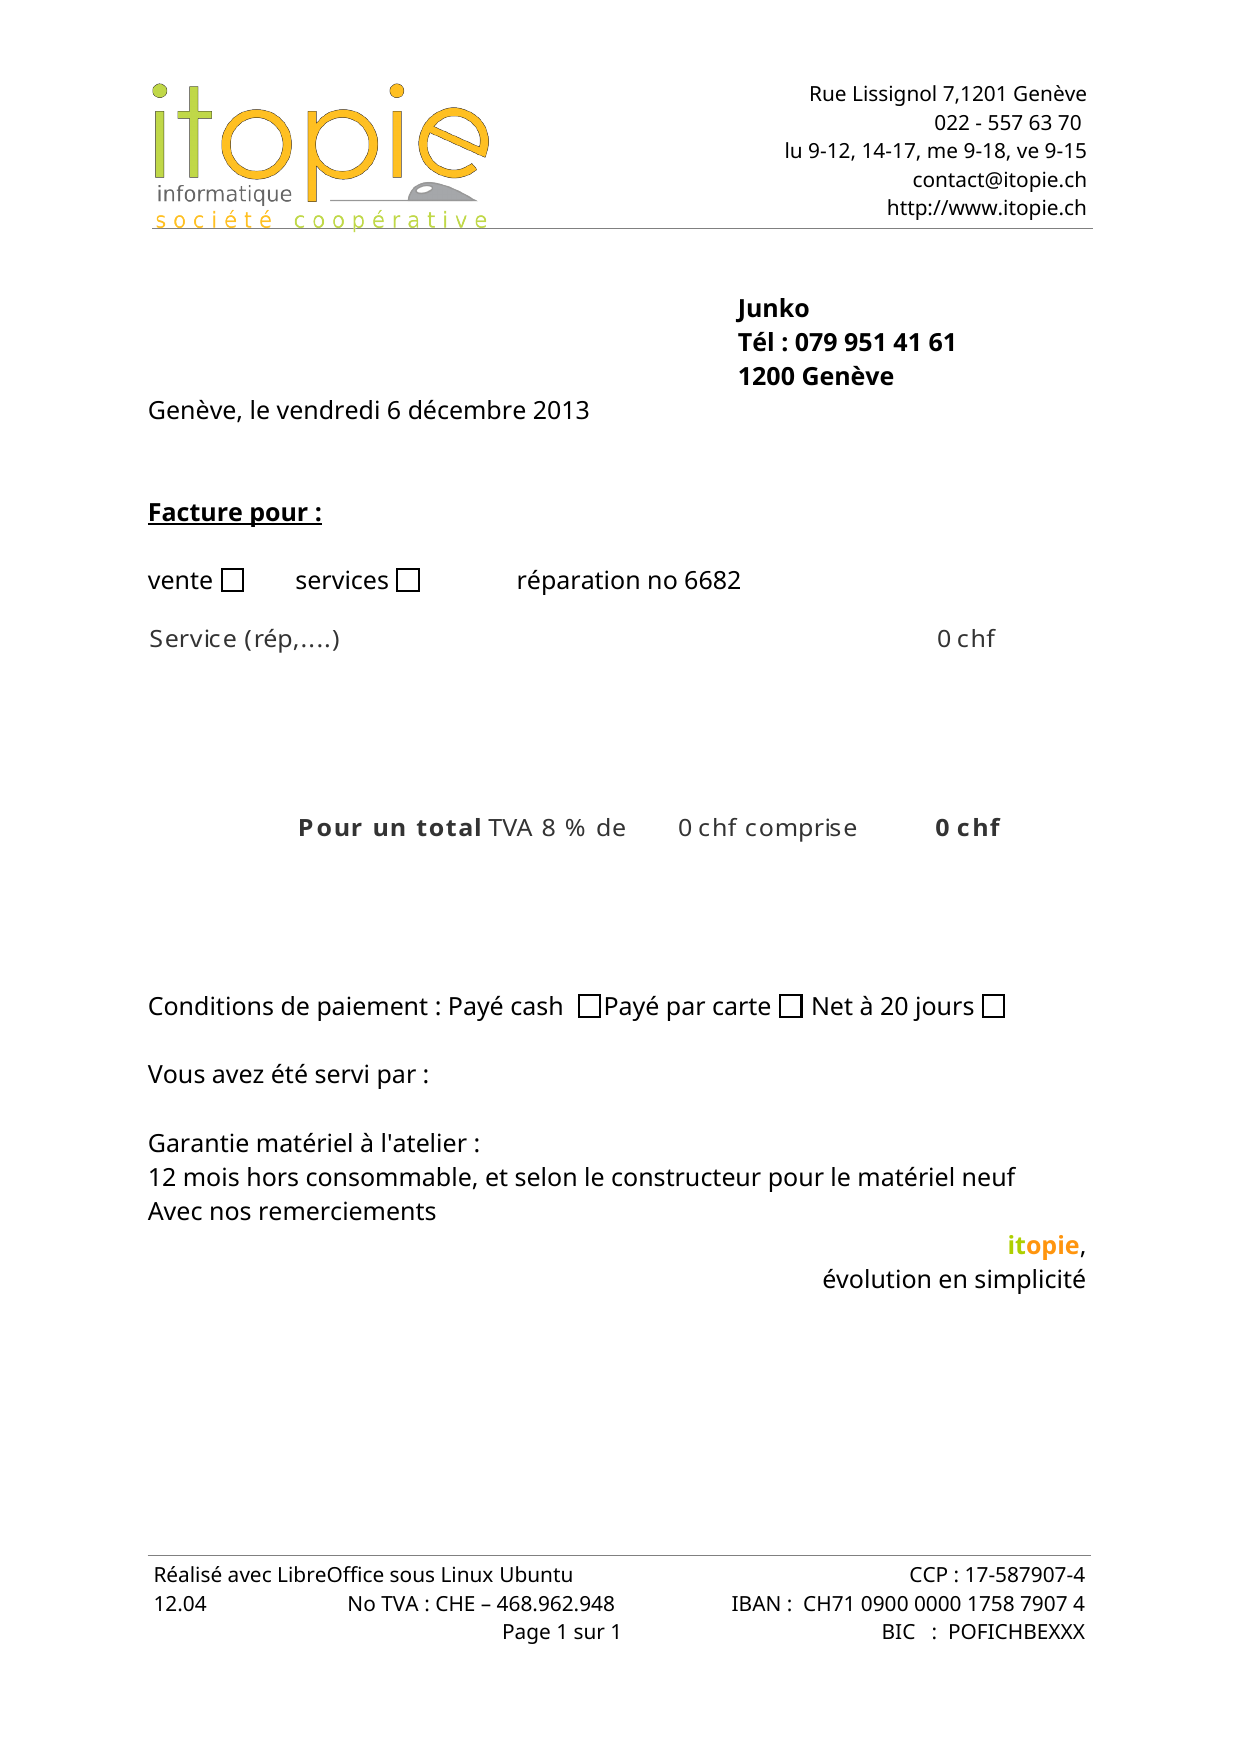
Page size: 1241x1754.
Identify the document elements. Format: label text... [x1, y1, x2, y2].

text Facture pour : [148, 495, 1093, 529]
text Genève, le vendredi 6 décembre 2013 [148, 392, 1093, 427]
text Tél : 079 951 41 61 [148, 324, 1093, 358]
picture [138, 72, 500, 244]
text Avec nos remerciements [148, 1193, 1093, 1227]
text Vous avez été servi par : [148, 1057, 1093, 1091]
text itopie, [148, 1227, 1093, 1262]
text évolution en simplicité [148, 1262, 1093, 1296]
text Conditions de paiement : Payé cash Payé par carte Net à 20 jours [148, 989, 1093, 1023]
text 1200 Genève [148, 358, 1093, 392]
text Junko [148, 290, 1093, 324]
text vente services réparation no 6682 [148, 563, 1093, 597]
text Garantie matériel à l'atelier : [148, 1125, 1093, 1159]
text 12 mois hors consommable, et selon le constructeur pour le matériel neuf [148, 1159, 1093, 1193]
